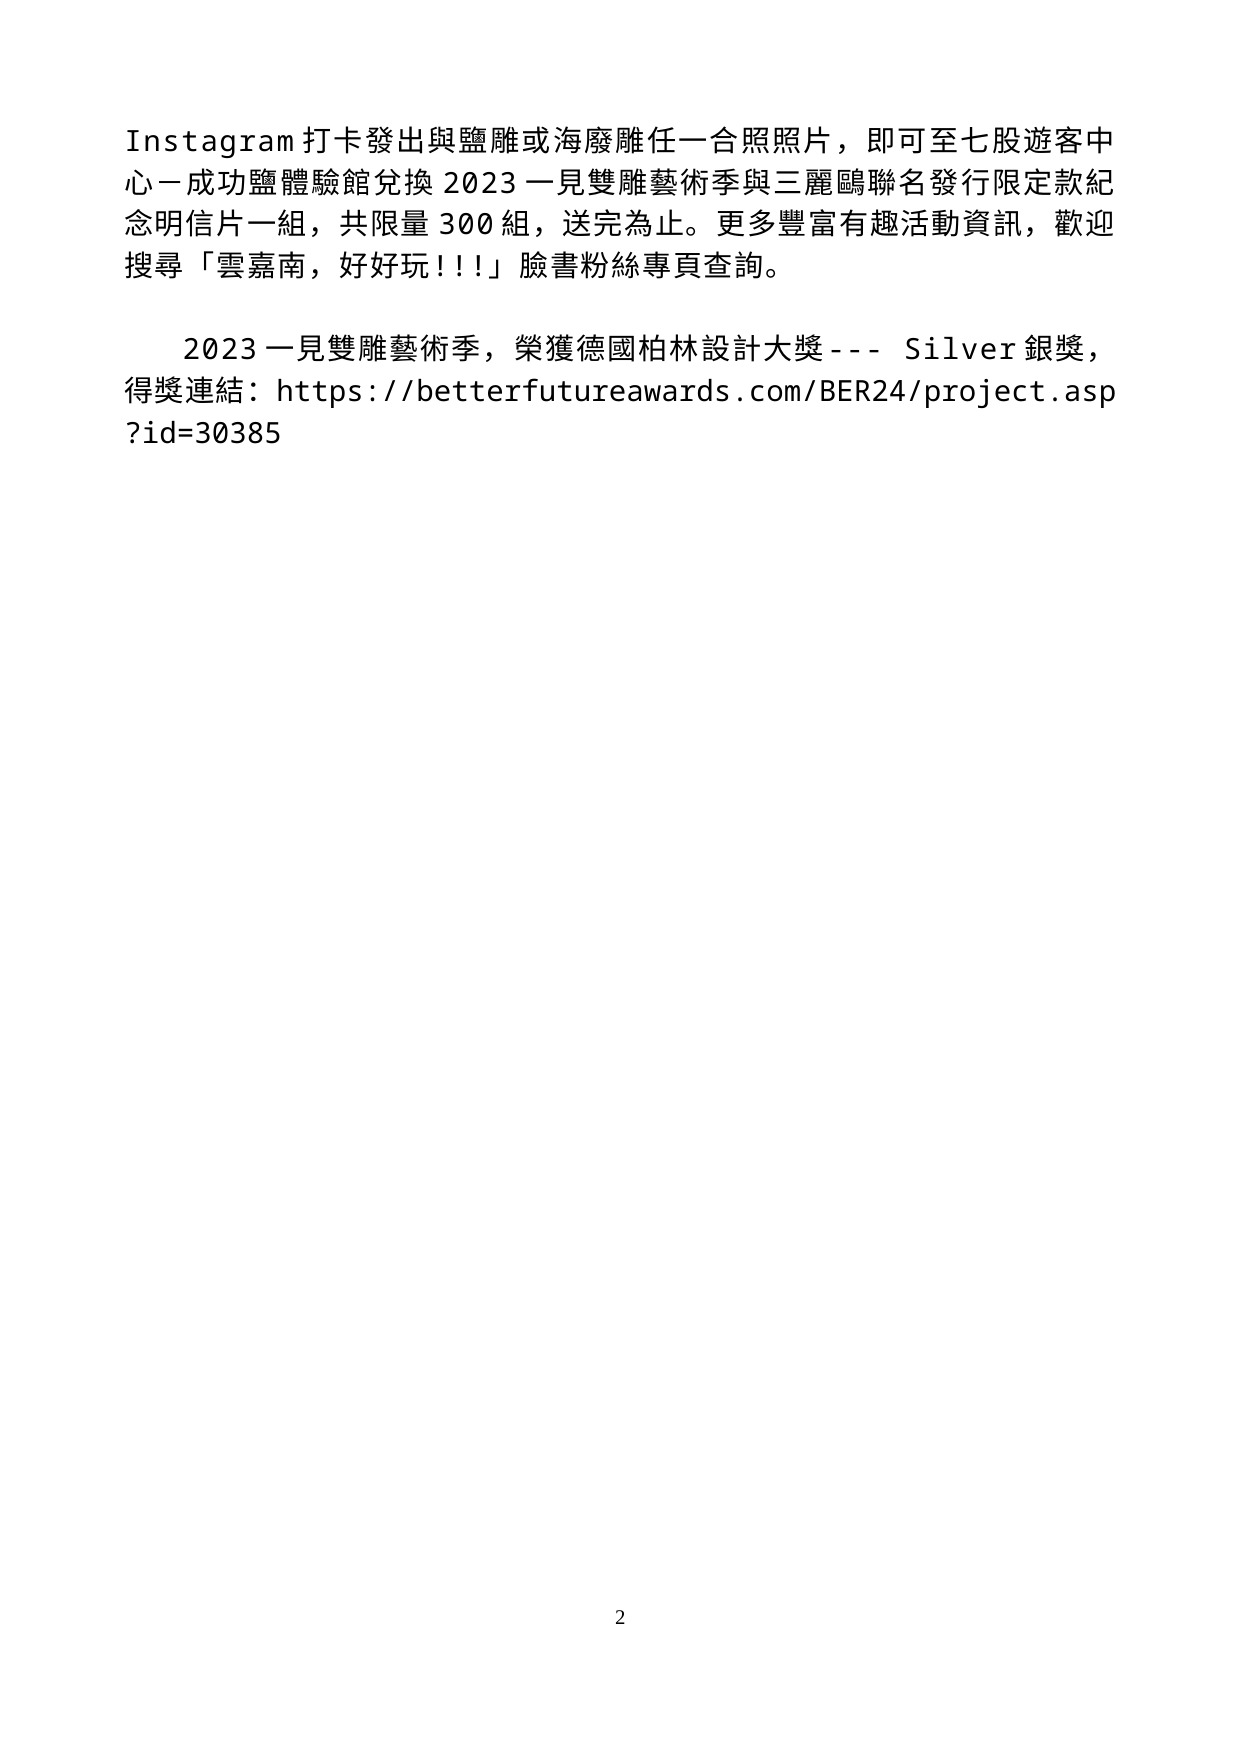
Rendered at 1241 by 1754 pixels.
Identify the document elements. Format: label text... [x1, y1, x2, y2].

text 《一見雙雕藝術季》配合「台灣燈會在臺南」與「臺南400」兩大活動，展期橫跨聖誕節、新春、元宵等重大節日。新春年假期間，七股鹽山還有「好管鹹事的日子」、「白金鹽憶─臺灣鹽業檔案特展」主題雙展，並有趣味元宵猜燈謎、祈福鹽袋DIY、滿額贈祈福鹽御守活動，現場還有街頭藝人表演，歡迎大家來七股鹽山走春。另外初一到初九期間，只要穿配戴「龍」元素或衣服上有「紅色」元素，於個人粉絲專頁、Instagram打卡發出與鹽雕或海廢雕任一合照照片，即可至七股遊客中心－成功鹽體驗館兌換2023一見雙雕藝術季與三麗鷗聯名發行限定款紀念明信片一組，共限量300組，送完為止。更多豐富有趣活動資訊，歡迎搜尋「雲嘉南，好好玩!!!」臉書粉絲專頁查詢。 [124, 118, 1116, 285]
text 2023一見雙雕藝術季，榮獲德國柏林設計大獎--- Silver銀獎，得獎連結：https://betterfutureawards.com/BER24/project.asp?id=30385 [124, 326, 1116, 451]
